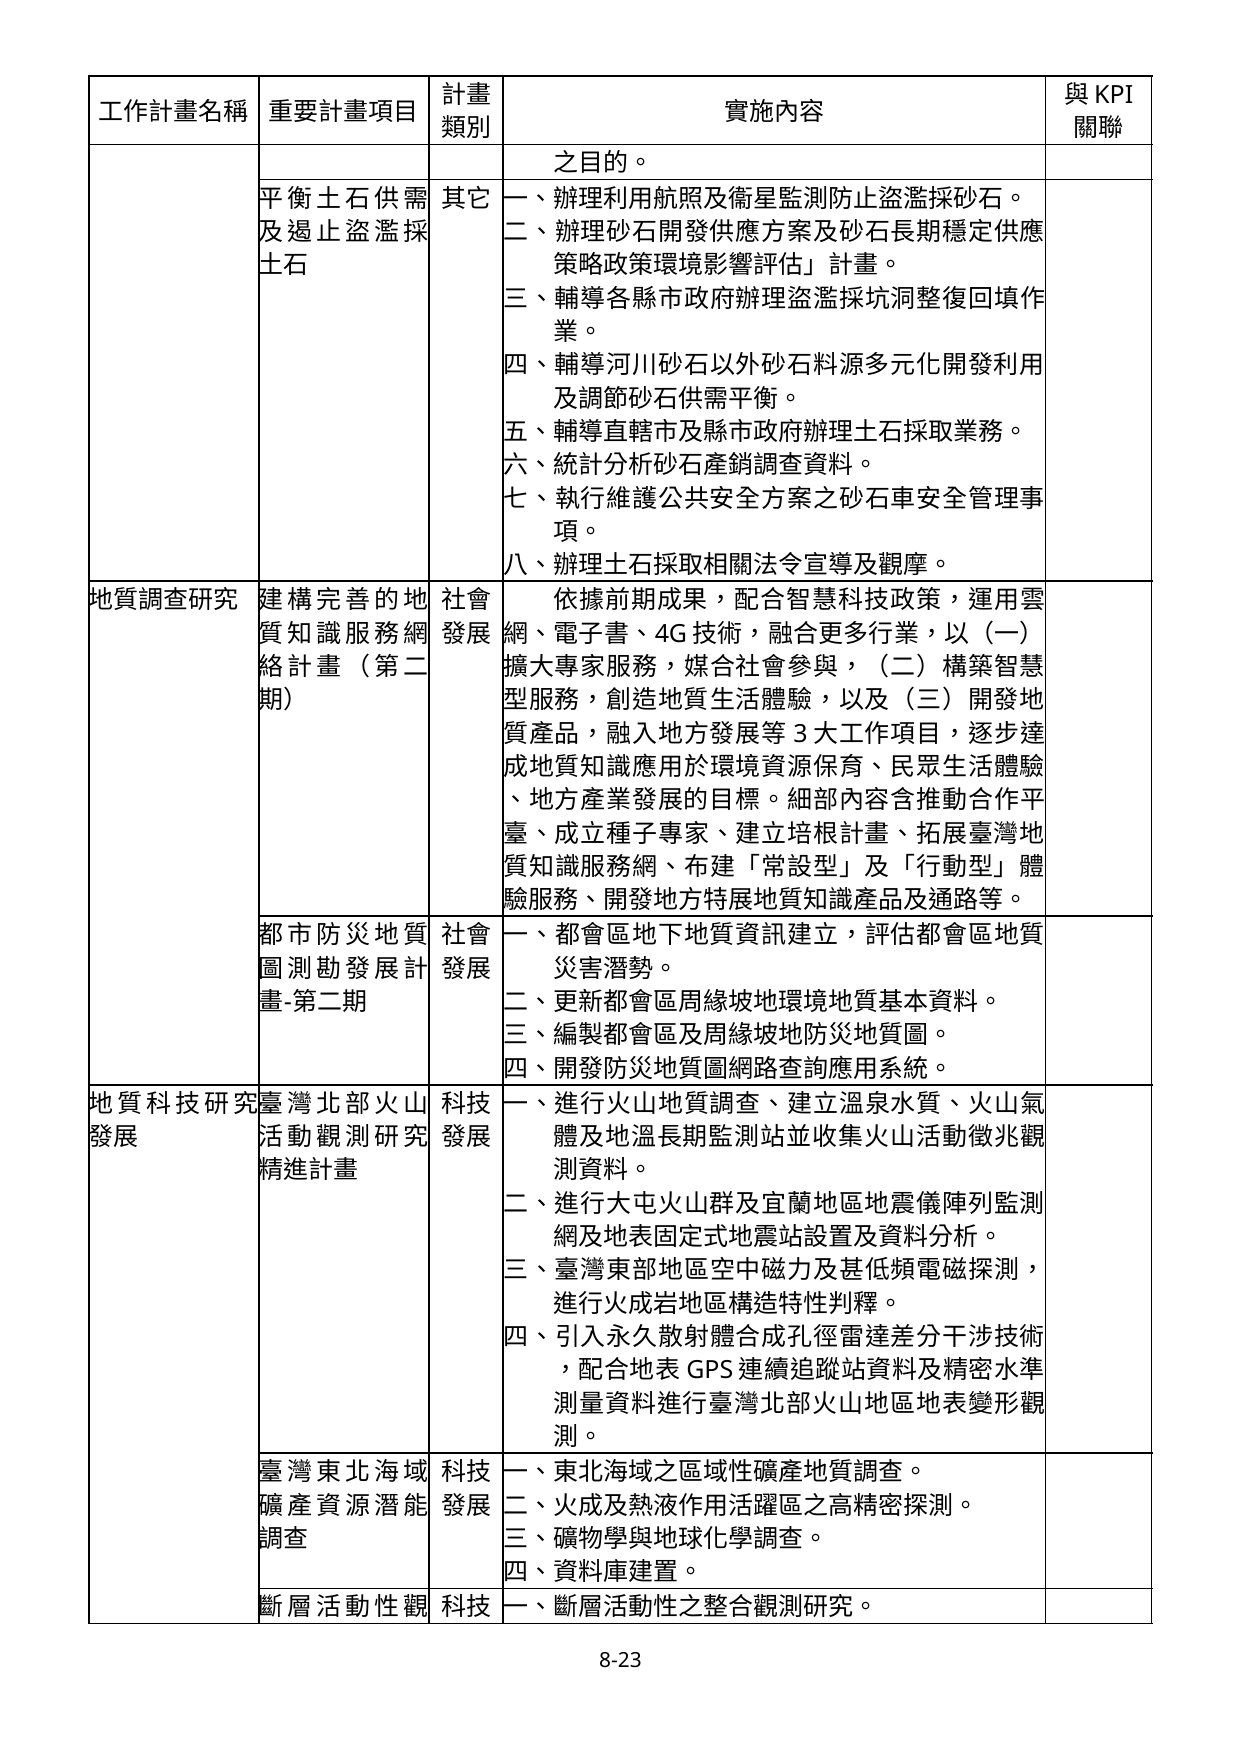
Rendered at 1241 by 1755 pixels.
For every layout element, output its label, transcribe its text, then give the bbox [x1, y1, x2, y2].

table_cell 一、斷層活動性之整合觀測研究。 [504, 1589, 1045, 1622]
table_cell [1046, 1589, 1151, 1622]
table_cell 都市防災地質圖測勘發展計畫-第二期 [260, 917, 428, 1084]
table_cell 一、東北海域之區域性礦產地質調查。 二、火成及熱液作用活躍區之高精密探測。 三、礦物學與地球化學調查。 四、資料庫建置。 [504, 1454, 1045, 1587]
table_cell 斷層活動性觀 [260, 1589, 428, 1622]
table_header 實施內容 [504, 77, 1045, 143]
table_cell [1046, 1086, 1151, 1452]
table_header 計畫類別 [430, 77, 502, 143]
table_cell [1046, 582, 1151, 915]
table_cell [260, 145, 428, 178]
table_header 與KPI 關聯 [1046, 77, 1151, 143]
table_cell 科技發展 [430, 1086, 502, 1452]
table_header 工作計畫名稱 [90, 77, 258, 143]
table_cell [90, 145, 258, 580]
table_cell 建構完善的地質知識服務網絡計畫（第二期） [260, 582, 428, 915]
table_cell 社會發展 [430, 582, 502, 915]
table_cell [1046, 180, 1151, 580]
table_cell 依據前期成果，配合智慧科技政策，運用雲網、電子書、4G技術，融合更多行業，以（一）擴大專家服務，媒合社會參與，（二）構築智慧型服務，創造地質生活體驗，以及（三）開發地質產品，融入地方發展等3大工作項目，逐步達成地質知識應用於環境資源保育、民眾生活體驗、地方產業發展的目標。細部內容含推動合作平臺、成立種子專家、建立培根計畫、拓展臺灣地質知識服務網、布建「常設型」及「行動型」體驗服務、開發地方特展地質知識產品及通路等。 [504, 582, 1045, 915]
table_cell 一、都會區地下地質資訊建立，評估都會區地質災害潛勢。 二、更新都會區周緣坡地環境地質基本資料。 三、編製都會區及周緣坡地防災地質圖。 四、開發防災地質圖網路查詢應用系統。 [504, 917, 1045, 1084]
table_cell 科技 [430, 1589, 502, 1622]
table_cell 臺灣北部火山活動觀測研究精進計畫 [260, 1086, 428, 1452]
table_cell 臺灣東北海域礦產資源潛能調查 [260, 1454, 428, 1587]
table_cell 其它 [430, 180, 502, 580]
table_cell 地質調查研究 [90, 582, 258, 1084]
table_cell 平衡土石供需及遏止盜濫採土石 [260, 180, 428, 580]
table_cell 地質科技研究發展 [90, 1086, 258, 1622]
table_cell 科技發展 [430, 1454, 502, 1587]
table_cell [1046, 145, 1151, 178]
table_cell [1046, 917, 1151, 1084]
table_cell 一、進行火山地質調查、建立溫泉水質、火山氣體及地溫長期監測站並收集火山活動徵兆觀測資料。 二、進行大屯火山群及宜蘭地區地震儀陣列監測網及地表固定式地震站設置及資料分析。 三、臺灣東部地區空中磁力及甚低頻電磁探測，進行火成岩地區構造特性判釋。 四、引入永久散射體合成孔徑雷達差分干涉技術，配合地表GPS連續追蹤站資料及精密水準測量資料進行臺灣北部火山地區地表變形觀測。 [504, 1086, 1045, 1452]
table_header 重要計畫項目 [260, 77, 428, 143]
table_cell [430, 145, 502, 178]
table_cell 一、辦理利用航照及衞星監測防止盜濫採砂石。 二、辦理砂石開發供應方案及砂石長期穩定供應策略政策環境影響評估」計畫。 三、輔導各縣市政府辦理盜濫採坑洞整復回填作業。 四、輔導河川砂石以外砂石料源多元化開發利用及調節砂石供需平衡。 五、輔導直轄市及縣市政府辦理土石採取業務。 六、統計分析砂石產銷調查資料。 七、執行維護公共安全方案之砂石車安全管理事項。 八、辦理土石採取相關法令宣導及觀摩。 [504, 180, 1045, 580]
table_cell 之目的。 [504, 145, 1045, 178]
table_cell [1046, 1454, 1151, 1587]
table_cell 社會發展 [430, 917, 502, 1084]
